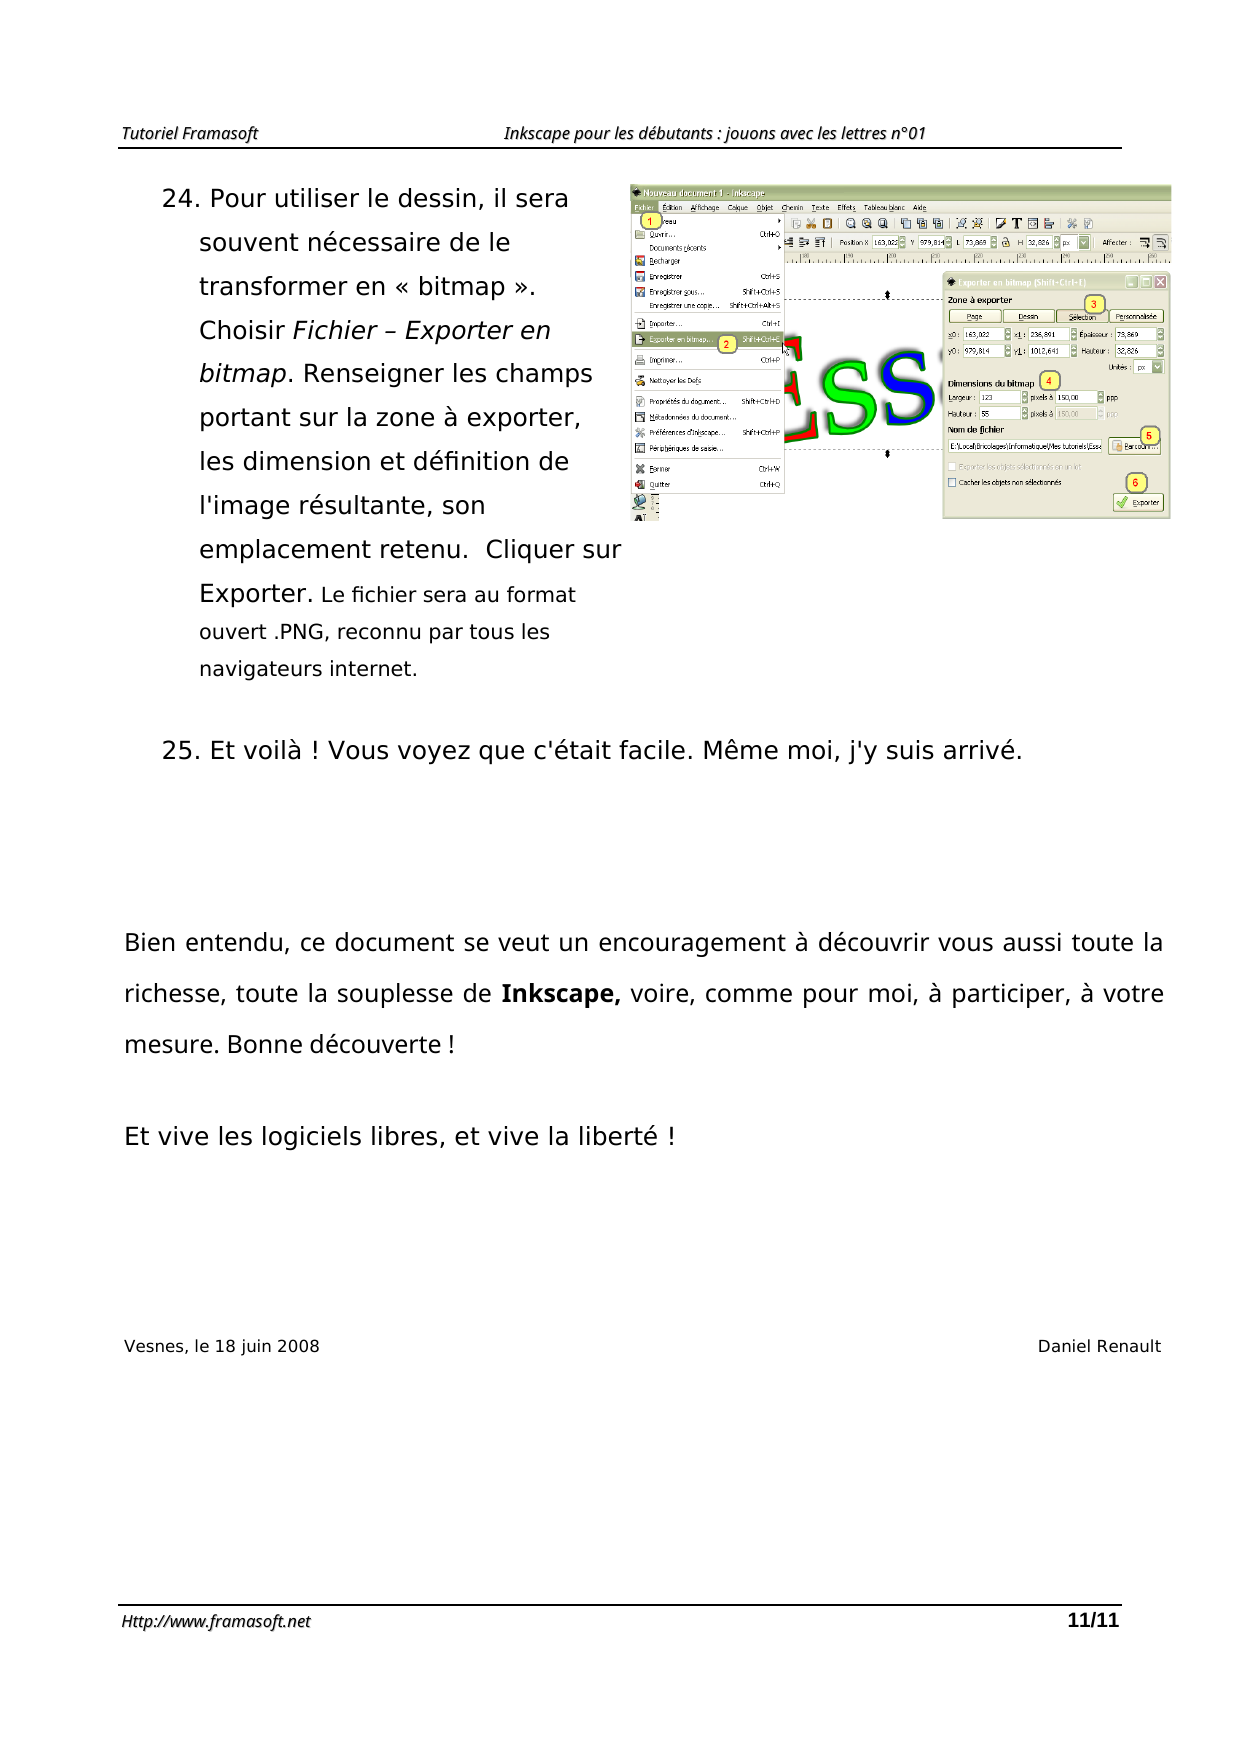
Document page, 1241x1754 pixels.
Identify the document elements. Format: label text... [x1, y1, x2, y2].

table_cell Pour utiliser le dessin, il sera souvent nécessaire de le transformer en « bitmap ». Choisir Fichier – Exporter en bitmap. Renseigner les champs portant sur la zone à exporter, les dimension et définition de l'image résultante, son emplacement retenu. Cliquer sur Exporter. Le fichier sera au format ouvert .PNG, reconnu par tous les navigateurs internet. [118, 179, 630, 731]
table_cell [630, 521, 1172, 731]
table_cell Vesnes, le 18 juin 2008 Daniel Renault [118, 1331, 1172, 1362]
table_cell Et voilà ! Vous voyez que c'était facile. Même moi, j'y suis arrivé. [118, 731, 1172, 771]
table_cell Bien entendu, ce document se veut un encouragement à découvrir vous aussi toute la richesse, toute la souplesse de Inkscape, voire, comme pour moi, à participer, à votre mesure. Bonne découverte ! Et vive les logiciels libres, et vive la liberté ! [118, 771, 1172, 1331]
table_cell [630, 179, 1172, 184]
picture [630, 184, 1172, 521]
